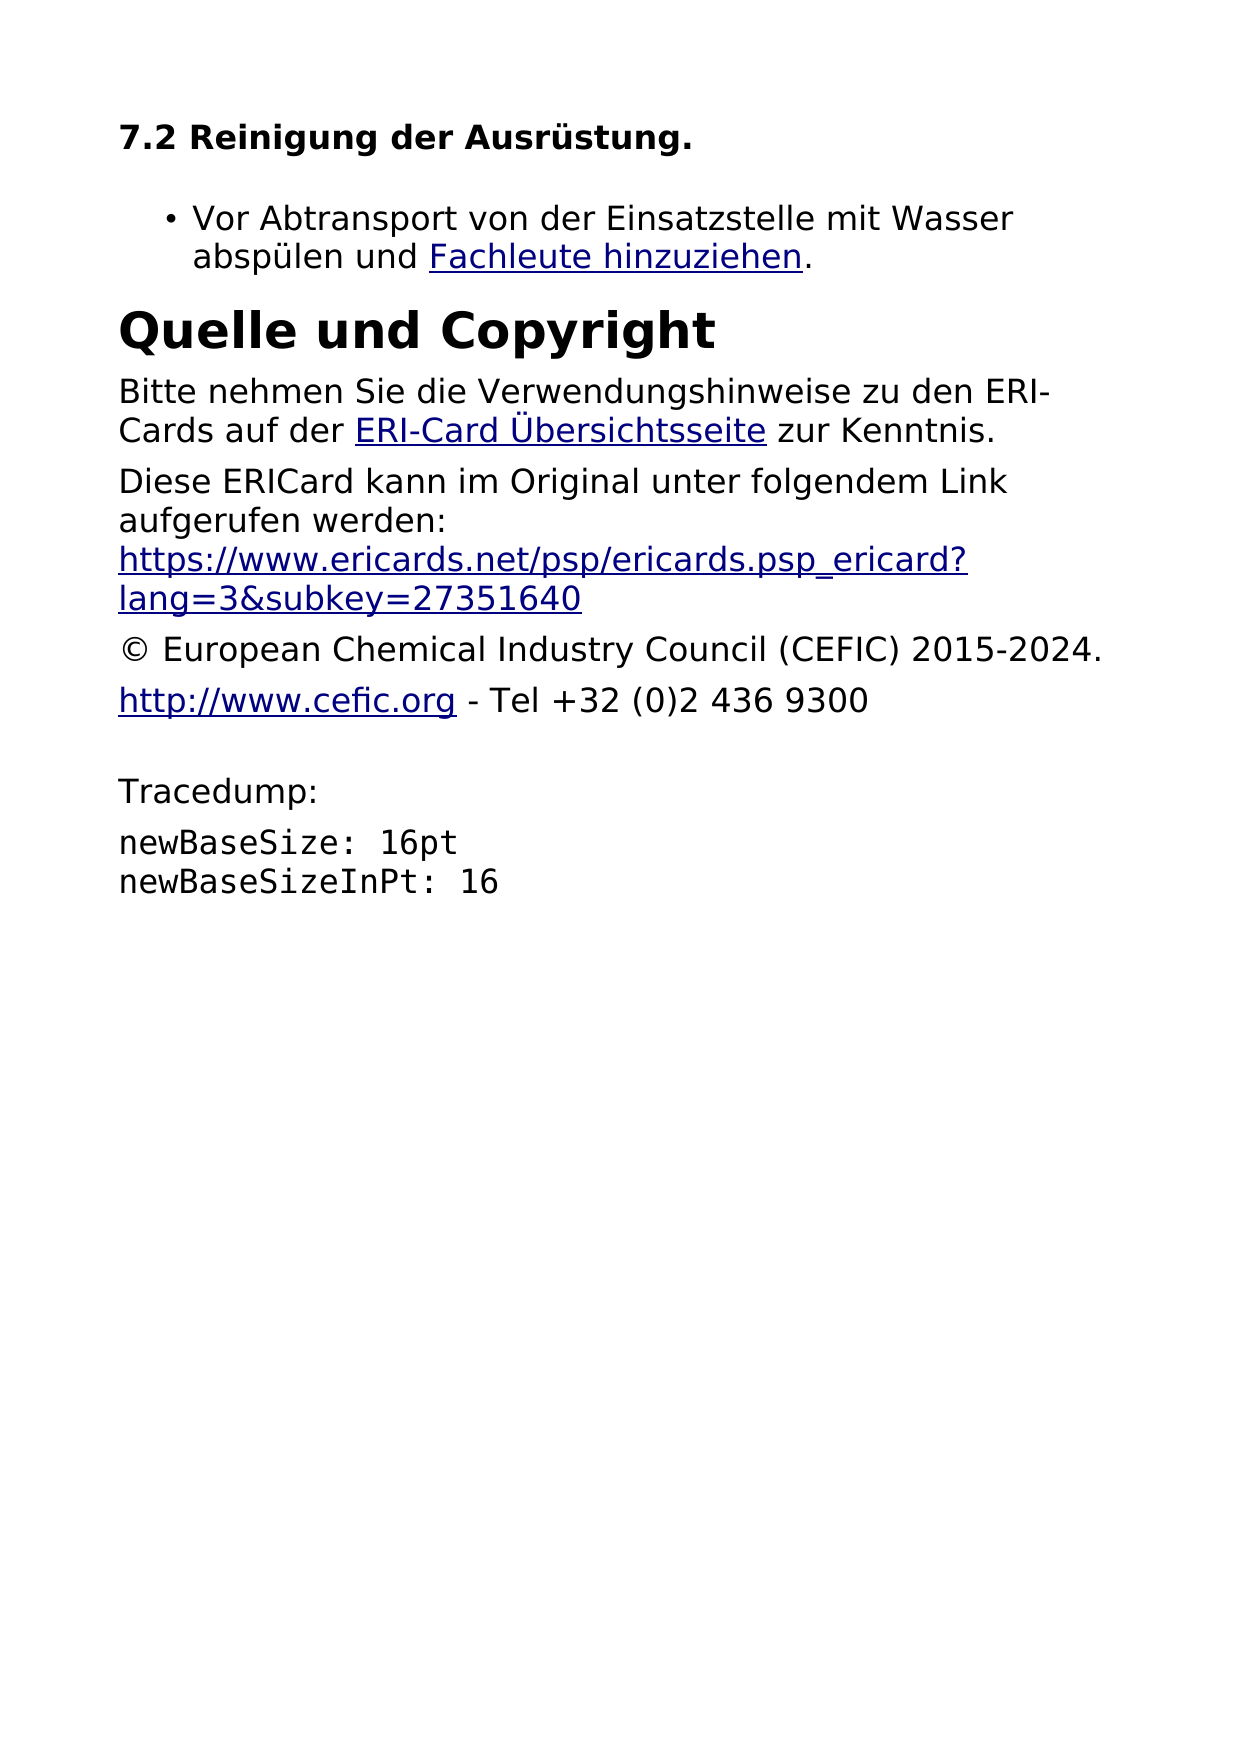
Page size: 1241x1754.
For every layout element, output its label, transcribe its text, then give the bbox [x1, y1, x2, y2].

text Bitte nehmen Sie die Verwendungshinweise zu den ERI-Cards auf der ERI-Card Übersichtsseite zur Kenntnis. [118, 372, 1122, 450]
text newBaseSize: 16pt newBaseSizeInPt: 16 [118, 823, 1122, 901]
subtitle Quelle und Copyright [118, 302, 1122, 360]
text Diese ERICard kann im Original unter folgendem Link aufgerufen werden: https://www.ericards.net/psp/ericards.psp_ericard?lang=3&subkey=27351640 [118, 463, 1122, 618]
text http://www.cefic.org - Tel +32 (0)2 436 9300 [118, 682, 1122, 721]
subtitle 7.2 Reinigung der Ausrüstung. [118, 118, 1122, 157]
list Vor Abtransport von der Einsatzstelle mit Wasser abspülen und Fachleute hinzuziehen. [177, 199, 1122, 277]
text © European Chemical Industry Council (CEFIC) 2015-2024. [118, 631, 1122, 669]
text Tracedump: [118, 733, 1122, 811]
